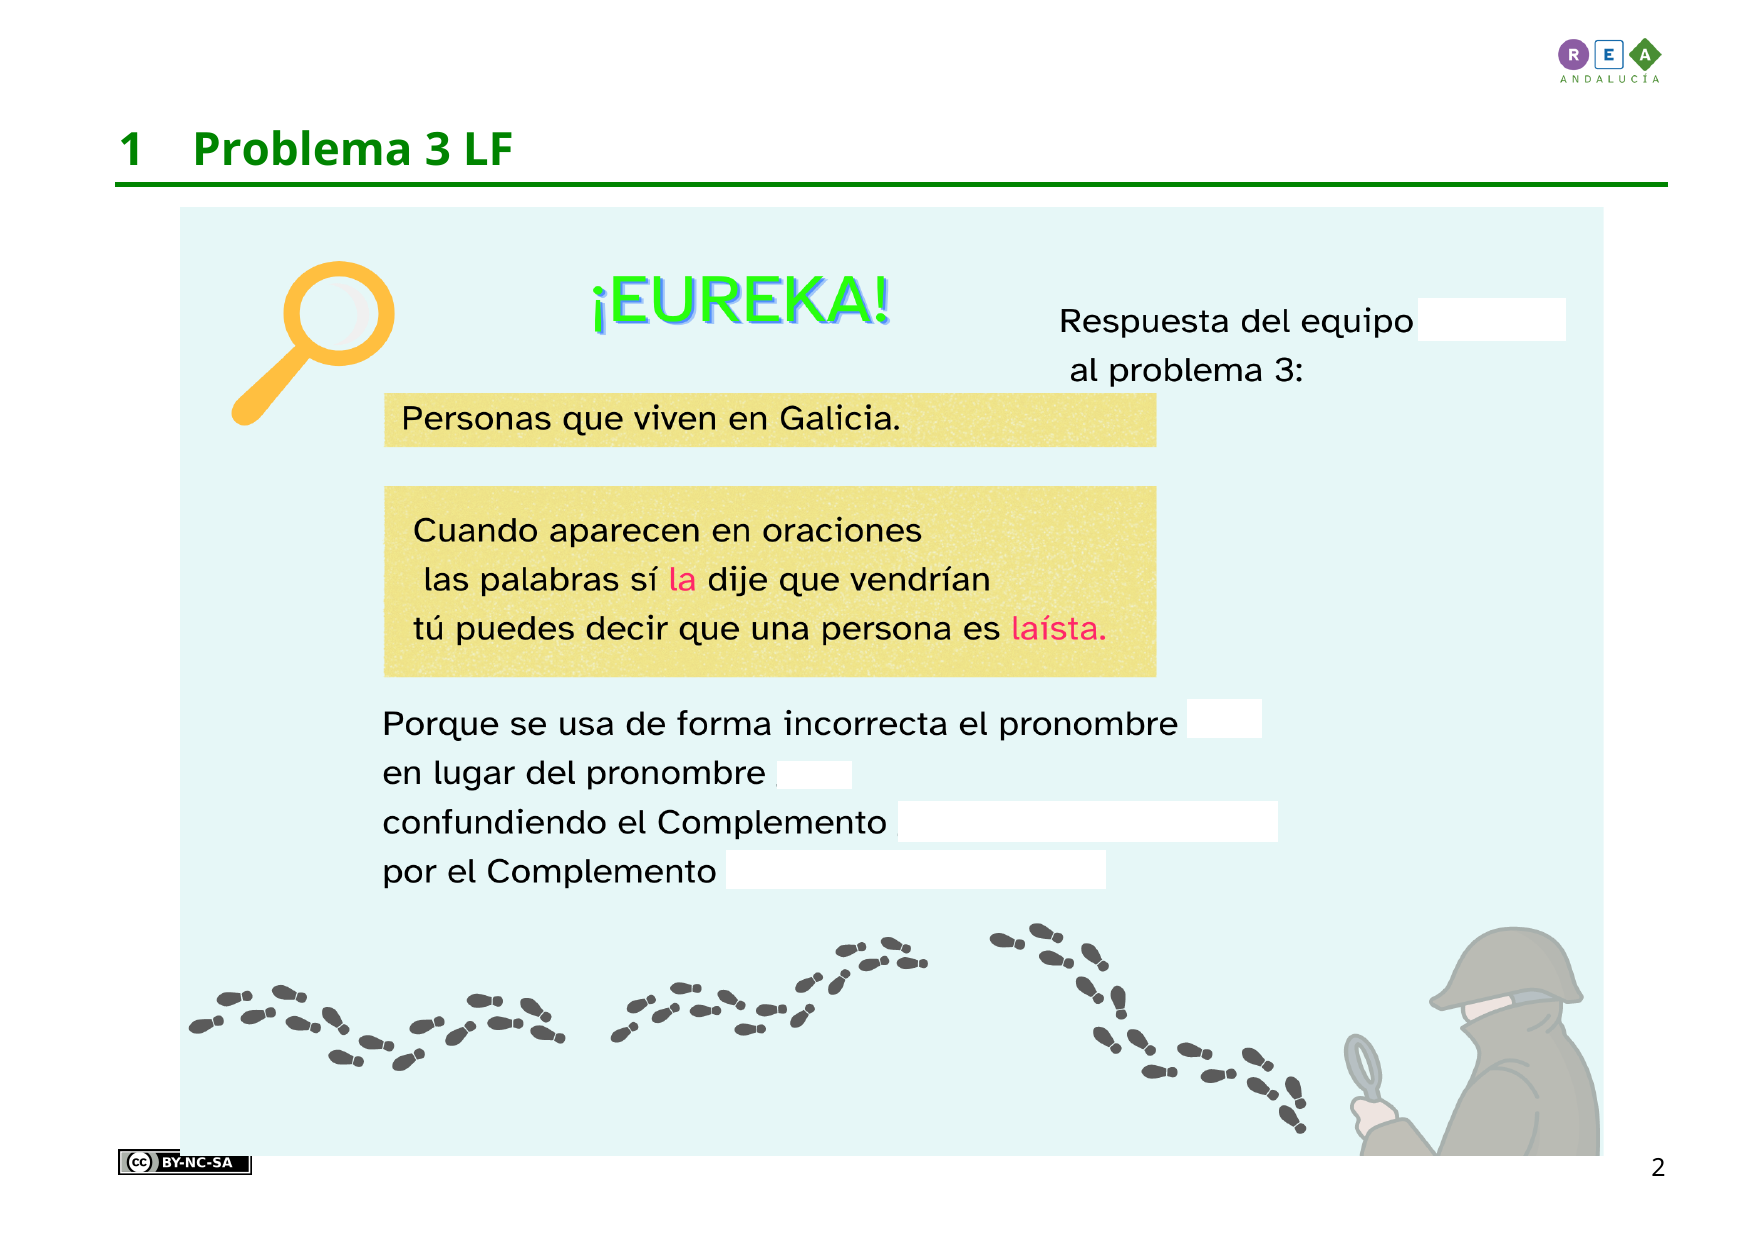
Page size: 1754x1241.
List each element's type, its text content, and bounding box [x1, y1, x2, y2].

picture [1553, 33, 1666, 88]
subtitle Problema 3 LF [115, 113, 1668, 182]
picture [118, 207, 1604, 1184]
